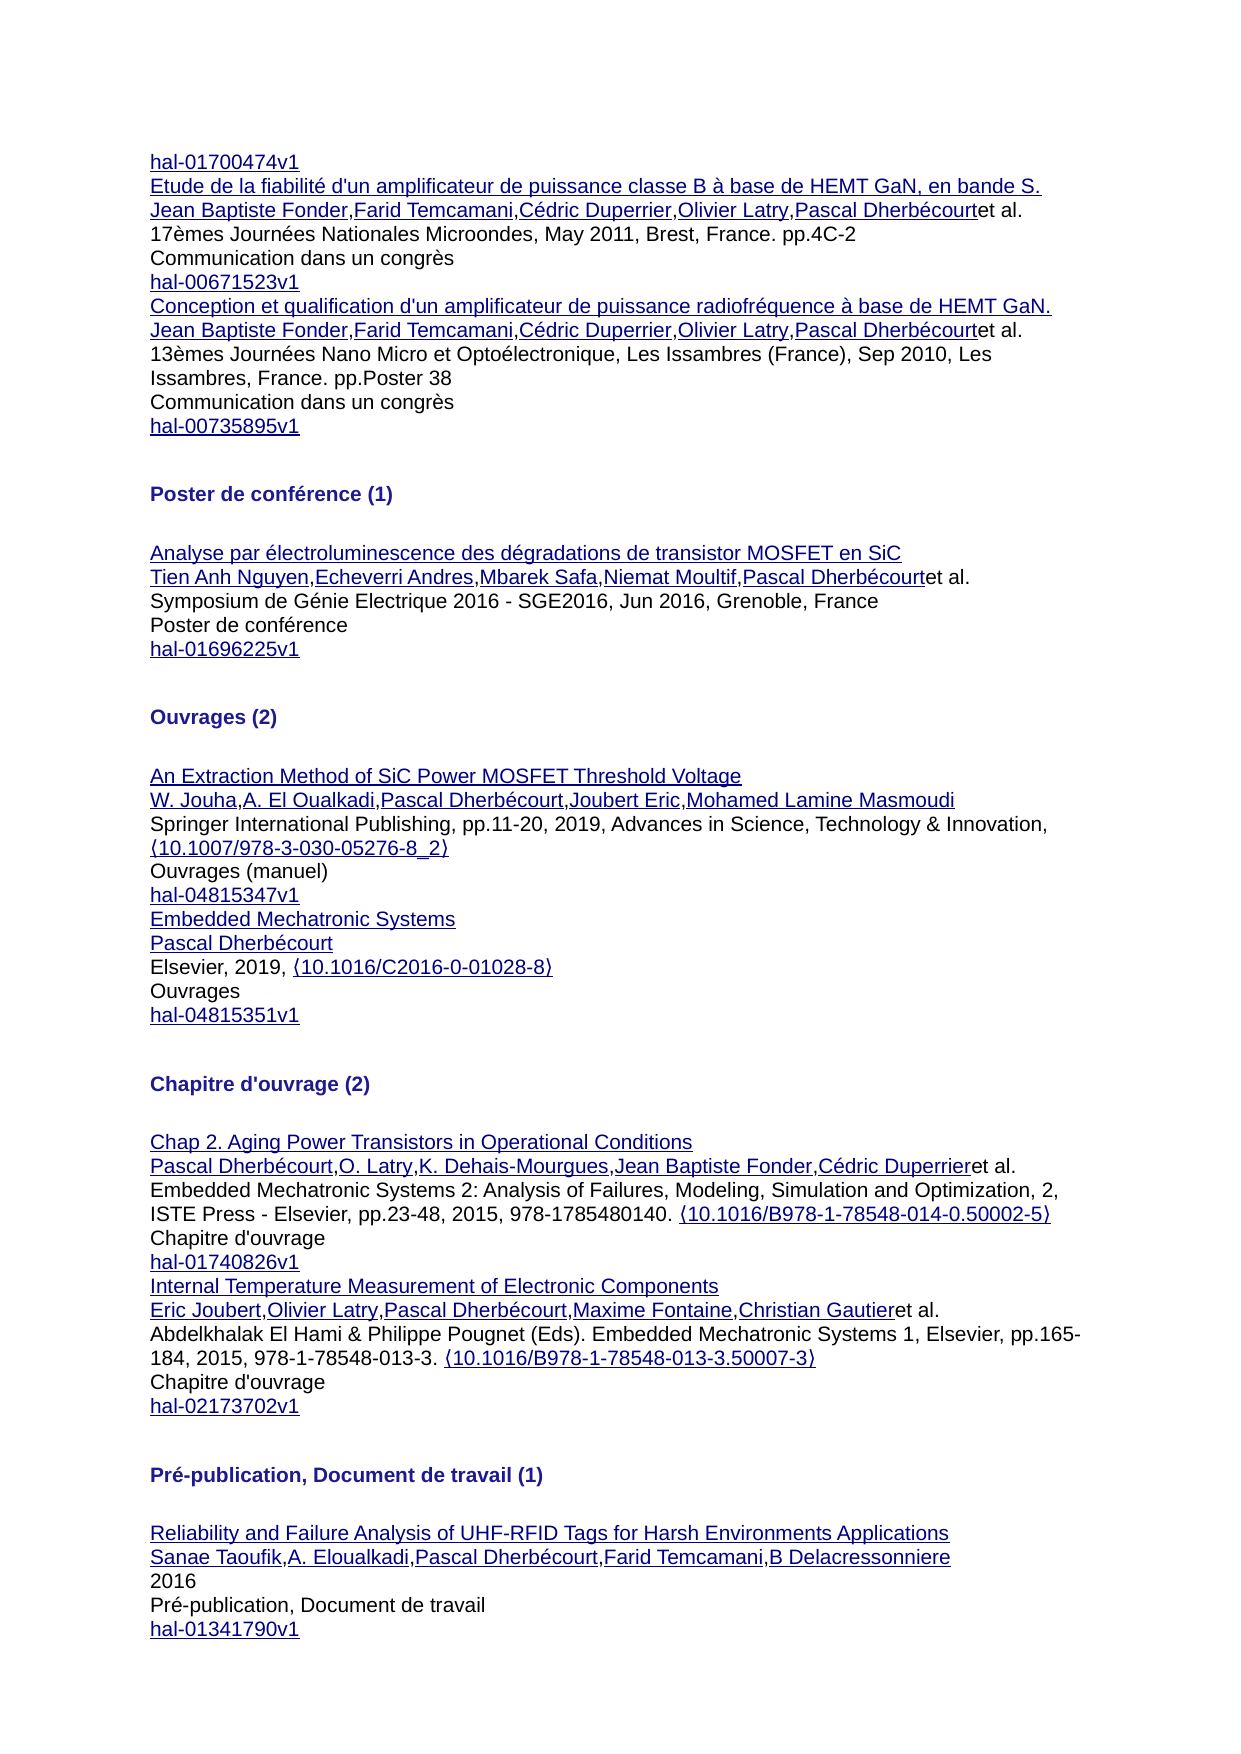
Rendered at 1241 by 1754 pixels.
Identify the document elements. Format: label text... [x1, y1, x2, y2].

table_header Reliability and Failure Analysis of UHF-RFID Tags for Harsh Environments Applications Sanae Taoufik,A. Eloualkadi,Pascal Dherbécourt,Farid Temcamani,B Delacressonniere 2016 Pré-publication, Document de travail hal-01341790v1 [150, 1521, 1090, 1641]
table_cell Internal Temperature Measurement of Electronic Components Eric Joubert,Olivier Latry,Pascal Dherbécourt,Maxime Fontaine,Christian Gautieret al. Abdelkhalak El Hami & Philippe Pougnet (Eds). Embedded Mechatronic Systems 1, Elsevier, pp.165-184, 2015, 978-1-78548-013-3. ⟨10.1016/B978-1-78548-013-3.50007-3⟩ Chapitre d'ouvrage hal-02173702v1 [150, 1274, 1090, 1418]
subtitle Pré-publication, Document de travail (1) [150, 1462, 1090, 1486]
table_header Chap 2. Aging Power Transistors in Operational Conditions Pascal Dherbécourt,O. Latry,K. Dehais-Mourgues,Jean Baptiste Fonder,Cédric Duperrieret al. Embedded Mechatronic Systems 2: Analysis of Failures, Modeling, Simulation and Optimization, 2, ISTE Press - Elsevier, pp.23-48, 2015, 978-1785480140. ⟨10.1016/B978-1-78548-014-0.50002-5⟩ Chapitre d'ouvrage hal-01740826v1 [150, 1130, 1090, 1274]
table_cell Conception et qualification d'un amplificateur de puissance radiofréquence à base de HEMT GaN. Jean Baptiste Fonder,Farid Temcamani,Cédric Duperrier,Olivier Latry,Pascal Dherbécourtet al. 13èmes Journées Nano Micro et Optoélectronique, Les Issambres (France), Sep 2010, Les Issambres, France. pp.Poster 38 Communication dans un congrès hal-00735895v1 [150, 294, 1090, 437]
table_header Analyse par électroluminescence des dégradations de transistor MOSFET en SiC Tien Anh Nguyen,Echeverri Andres,Mbarek Safa,Niemat Moultif,Pascal Dherbécourtet al. Symposium de Génie Electrique 2016 - SGE2016, Jun 2016, Grenoble, France Poster de conférence hal-01696225v1 [150, 541, 1090, 660]
table_header An Extraction Method of SiC Power MOSFET Threshold Voltage W. Jouha,A. El Oualkadi,Pascal Dherbécourt,Joubert Eric,Mohamed Lamine Masmoudi Springer International Publishing, pp.11-20, 2019, Advances in Science, Technology & Innovation, ⟨10.1007/978-3-030-05276-8_2⟩ Ouvrages (manuel) hal-04815347v1 [150, 764, 1090, 907]
subtitle Ouvrages (2) [150, 705, 1090, 729]
subtitle Chapitre d'ouvrage (2) [150, 1072, 1090, 1096]
table_cell Embedded Mechatronic Systems Pascal Dherbécourt Elsevier, 2019, ⟨10.1016/C2016-0-01028-8⟩ Ouvrages hal-04815351v1 [150, 907, 1090, 1027]
table_cell hal-01700474v1 [150, 150, 1090, 174]
table_cell Etude de la fiabilité d'un amplificateur de puissance classe B à base de HEMT GaN, en bande S. Jean Baptiste Fonder,Farid Temcamani,Cédric Duperrier,Olivier Latry,Pascal Dherbécourtet al. 17èmes Journées Nationales Microondes, May 2011, Brest, France. pp.4C-2 Communication dans un congrès hal-00671523v1 [150, 174, 1090, 294]
subtitle Poster de conférence (1) [150, 482, 1090, 506]
